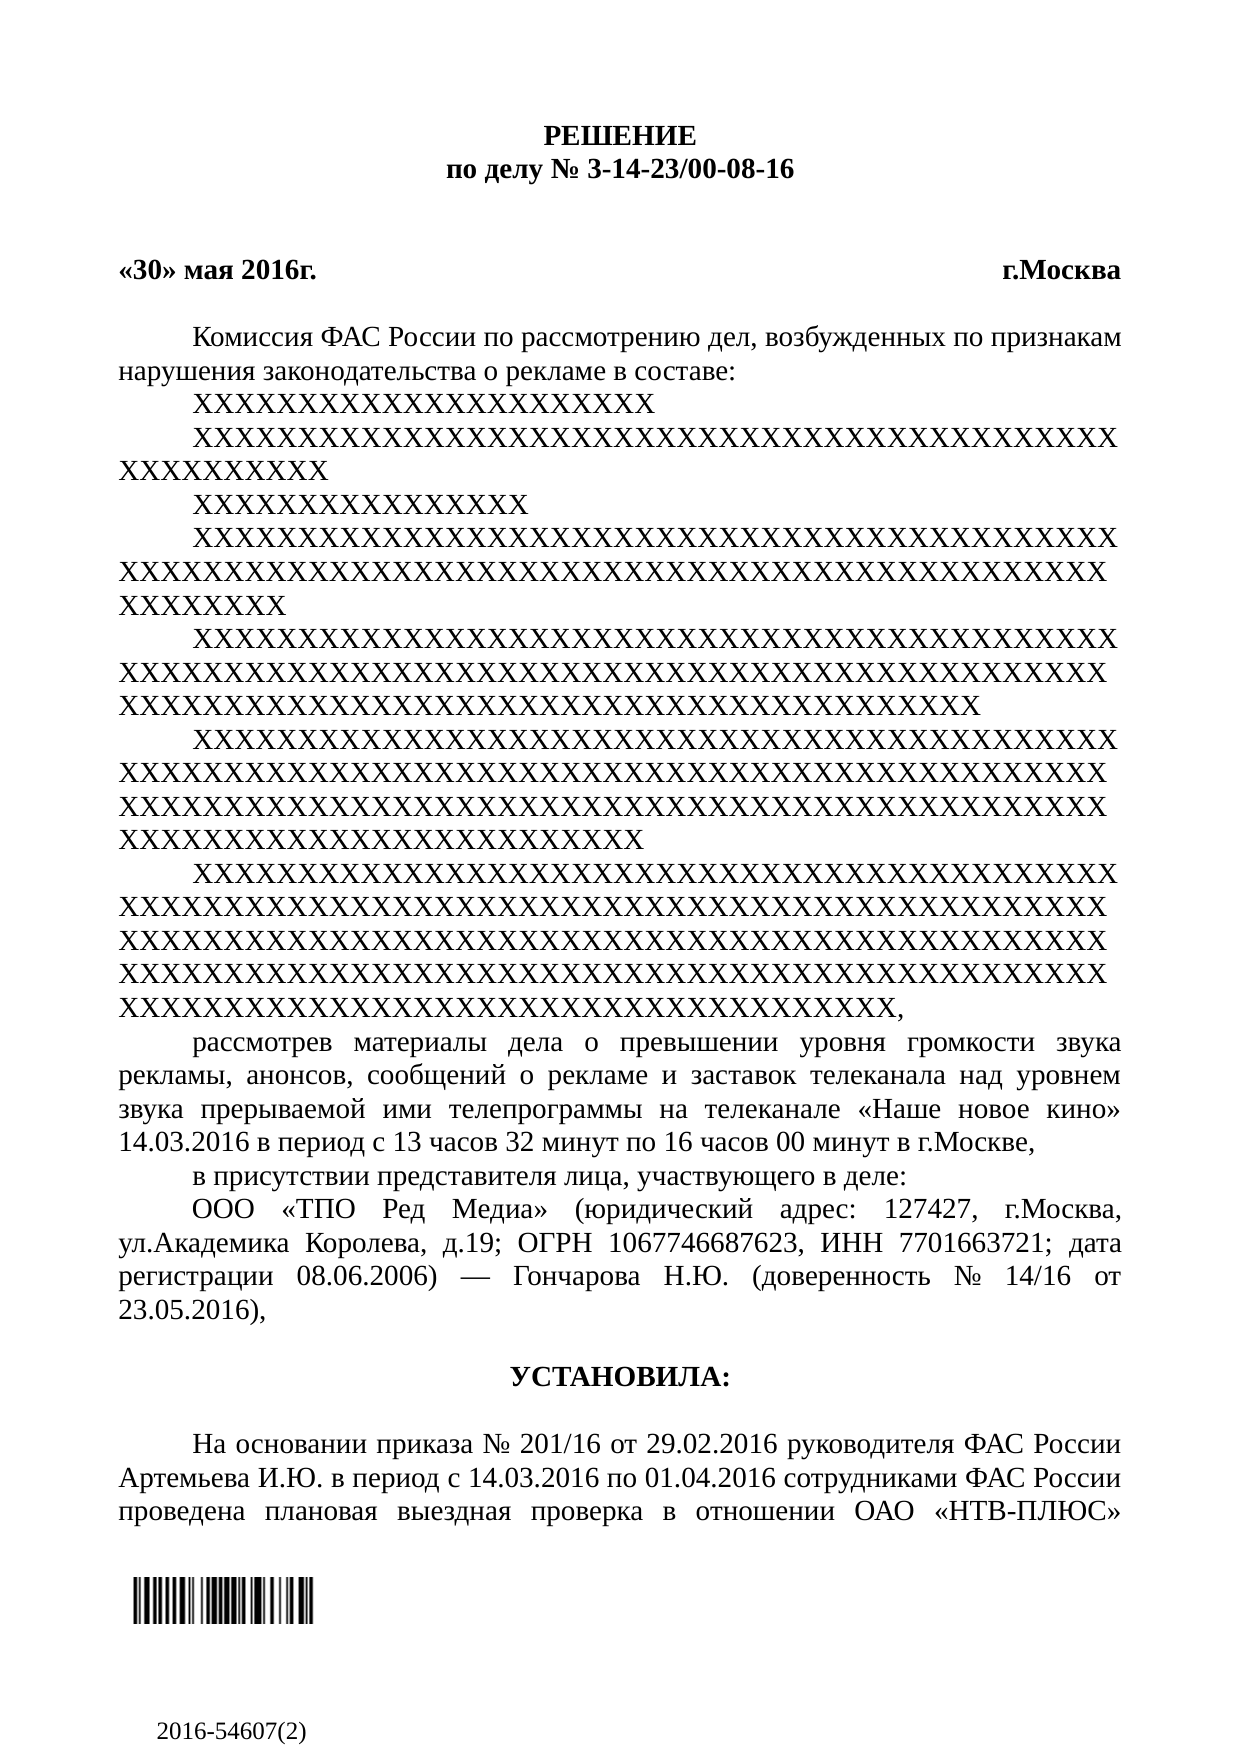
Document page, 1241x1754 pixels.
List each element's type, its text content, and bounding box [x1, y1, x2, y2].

text XXXXXXXXXXXXXXXXXXXXXXXXXXXXXXXXXXXXXXXXXXXXXXXXXXXXXX [118, 420, 1122, 487]
text рассмотрев материалы дела о превышении уровня громкости звука рекламы, анонсов, сообщений о рекламе и заставок телеканала над уровнем звука прерываемой ими телепрограммы на телеканале «Наше новое кино» 14.03.2016 в период с 13 часов 32 минут по 16 часов 00 минут в г.Москве, [118, 1024, 1122, 1158]
text На основании приказа № 201/16 от 29.02.2016 руководителя ФАС России Артемьева И.Ю. в период с 14.03.2016 по 01.04.2016 сотрудниками ФАС России проведена плановая выездная проверка в отношении ОАО «НТВ-ПЛЮС» [118, 1426, 1122, 1527]
text XXXXXXXXXXXXXXXXXXXXXXXXXXXXXXXXXXXXXXXXXXXXXXXXXXXXXXXXXXXXXXXXXXXXXXXXXXXXXXXXXXXXXXXXXXXXXXXXXXX [118, 521, 1122, 621]
text XXXXXXXXXXXXXXXXXXXXXXXXXXXXXXXXXXXXXXXXXXXXXXXXXXXXXXXXXXXXXXXXXXXXXXXXXXXXXXXXXXXXXXXXXXXXXXXXXXXXXXXXXXXXXXXXXXXXXXXXXXXXXXXXXXXX [118, 621, 1122, 722]
text по делу № 3-14-23/00-08-16 [118, 152, 1122, 185]
text XXXXXXXXXXXXXXXX [118, 487, 1122, 521]
picture [118, 1577, 331, 1624]
text РЕШЕНИЕ [118, 118, 1122, 152]
text УСТАНОВИЛА: [118, 1359, 1122, 1393]
text в присутствии представителя лица, участвующего в деле: [118, 1158, 1122, 1191]
text «30» мая 2016г. г.Москва [118, 252, 1122, 286]
text XXXXXXXXXXXXXXXXXXXXXX [118, 386, 1122, 420]
text XXXXXXXXXXXXXXXXXXXXXXXXXXXXXXXXXXXXXXXXXXXXXXXXXXXXXXXXXXXXXXXXXXXXXXXXXXXXXXXXXXXXXXXXXXXXXXXXXXXXXXXXXXXXXXXXXXXXXXXXXXXXXXXXXXXXXXXXXXXXXXXXXXXXXXXXXXXXXXXXXXX [118, 722, 1122, 856]
text Комиссия ФАС России по рассмотрению дел, возбужденных по признакам нарушения законодательства о рекламе в составе: [118, 319, 1122, 386]
text ООО «ТПО Ред Медиа» (юридический адрес: 127427, г.Москва, ул.Академика Королева, д.19; ОГРН 1067746687623, ИНН 7701663721; дата регистрации 08.06.2006) — Гончарова Н.Ю. (доверенность № 14/16 от 23.05.2016), [118, 1191, 1122, 1326]
text XXXXXXXXXXXXXXXXXXXXXXXXXXXXXXXXXXXXXXXXXXXXXXXXXXXXXXXXXXXXXXXXXXXXXXXXXXXXXXXXXXXXXXXXXXXXXXXXXXXXXXXXXXXXXXXXXXXXXXXXXXXXXXXXXXXXXXXXXXXXXXXXXXXXXXXXXXXXXXXXXXXXXXXXXXXXXXXXXXXXXXXXXXXXXXXXXXXXXXXXXXXXXXXXXXXXXXXXXXXXXX, [118, 856, 1122, 1024]
